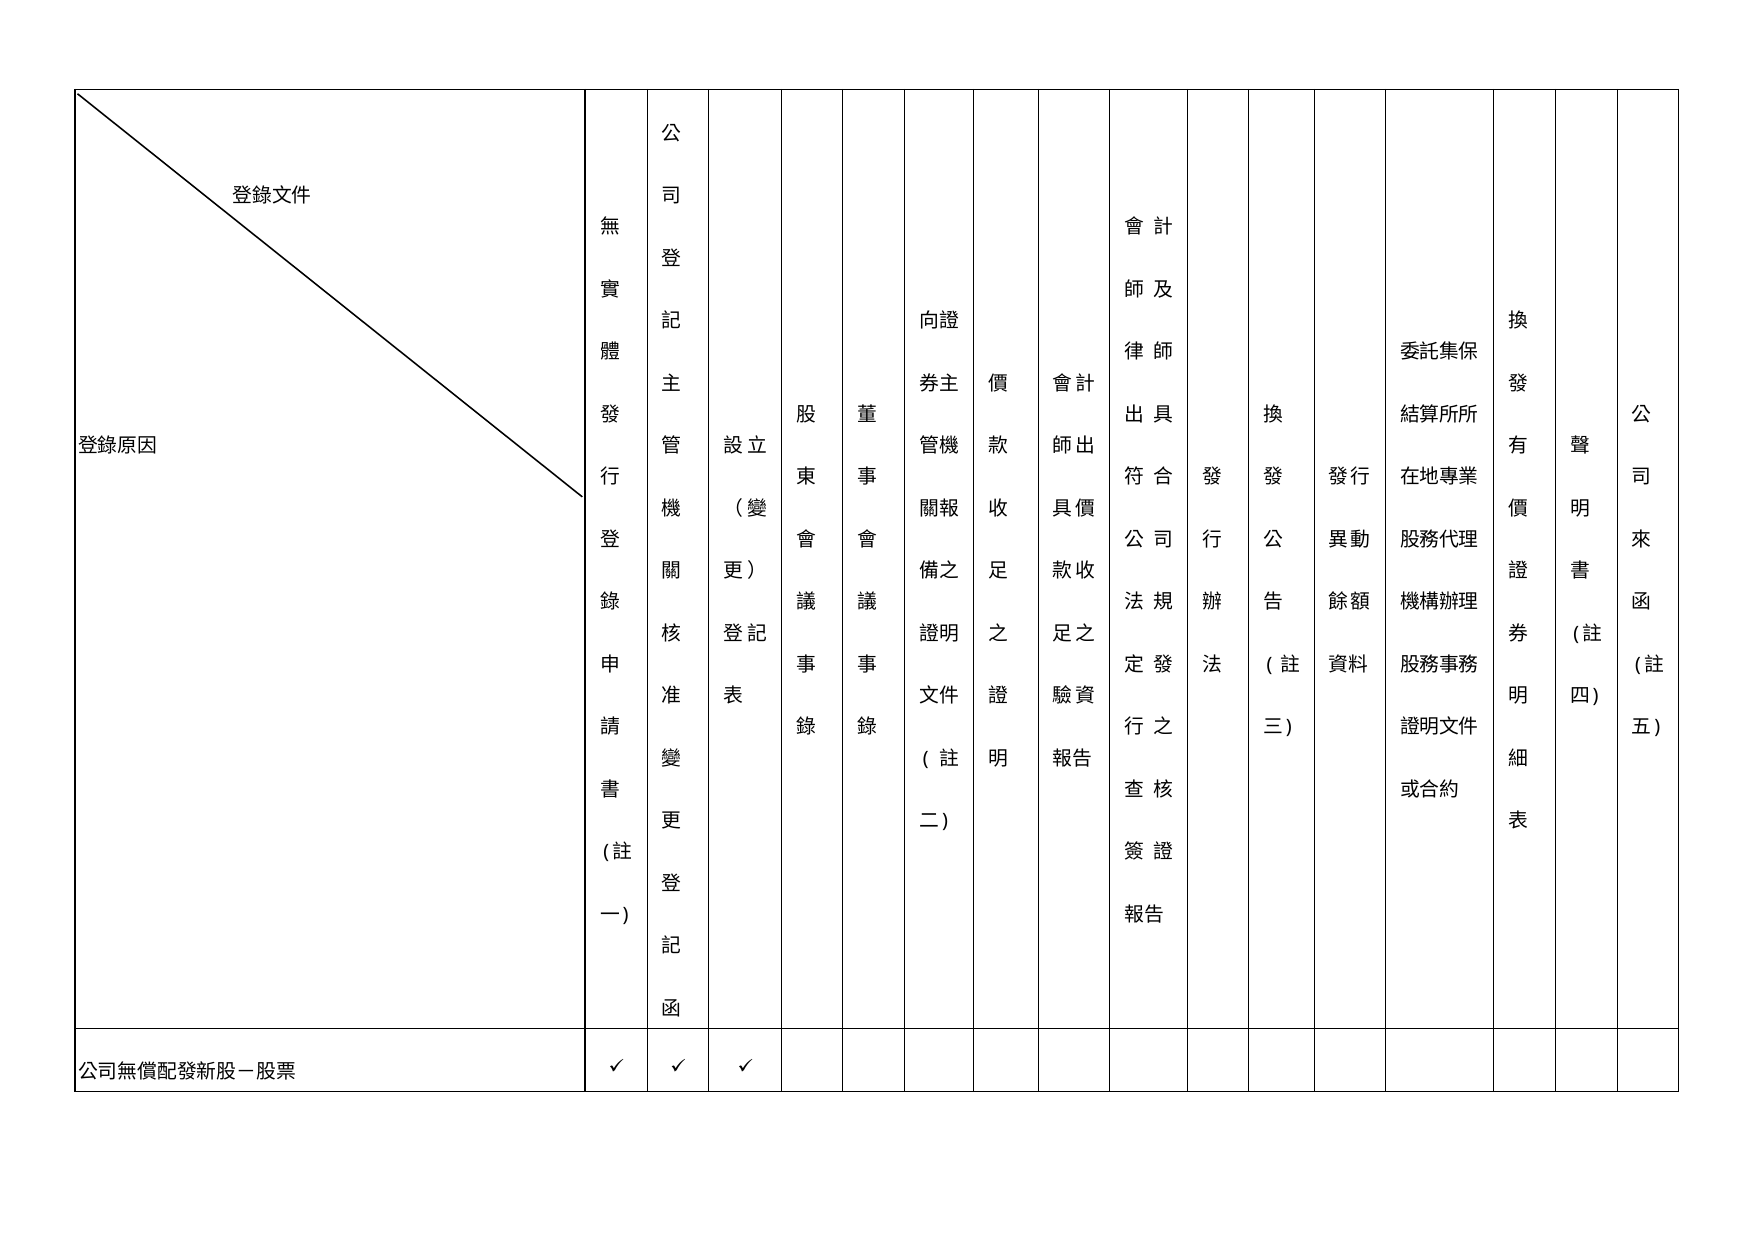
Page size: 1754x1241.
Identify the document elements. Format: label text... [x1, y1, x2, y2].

table_cell [843, 1029, 904, 1091]
table_header 換發有價證券明細表 [1494, 90, 1555, 1027]
table_header 會計師出具價款收足之驗資報告 [1039, 90, 1109, 1027]
table_cell [1039, 1029, 1109, 1091]
table_header 聲明書(註四) [1556, 90, 1617, 1027]
table_cell [1494, 1029, 1555, 1091]
table_cell [974, 1029, 1038, 1091]
table_cell [1315, 1029, 1385, 1091]
table_cell 公司無償配發新股－股票 [76, 1029, 584, 1091]
table_header 設立（變更）登記表 [709, 90, 781, 1027]
table_header 換發公告(註三) [1249, 90, 1314, 1027]
table_header 向證券主管機關報備之證明文件(註二) [905, 90, 973, 1027]
table_cell [1249, 1029, 1314, 1091]
table_cell  [648, 1029, 708, 1091]
table_header 登錄文件 登錄原因 [76, 90, 584, 1027]
table_cell  [709, 1029, 781, 1091]
table_header 發行異動餘額資料 [1315, 90, 1385, 1027]
table_header 董事會議事錄 [843, 90, 904, 1027]
table_cell  [586, 1029, 647, 1091]
table_cell [905, 1029, 973, 1091]
table_header 會計師及律師出具符合公司法規定發行之查核簽證報告 [1110, 90, 1187, 1027]
table_cell [782, 1029, 842, 1091]
table_header 發行辦法 [1188, 90, 1248, 1027]
table_header 價款收足之證明 [974, 90, 1038, 1027]
table_header 委託集保結算所所在地專業股務代理機構辦理股務事務證明文件或合約 [1386, 90, 1493, 1027]
table_cell [1386, 1029, 1493, 1091]
table_cell [1618, 1029, 1678, 1091]
table_header 股東會議事錄 [782, 90, 842, 1027]
table_cell [1188, 1029, 1248, 1091]
table_cell [1556, 1029, 1617, 1091]
table_header 公司登記主管機關核准變更登記函 [648, 90, 708, 1027]
table_header 公司來函(註五) [1618, 90, 1678, 1027]
table_cell [1110, 1029, 1187, 1091]
table_header 無實體發行登錄申請書(註一) [586, 90, 647, 1027]
